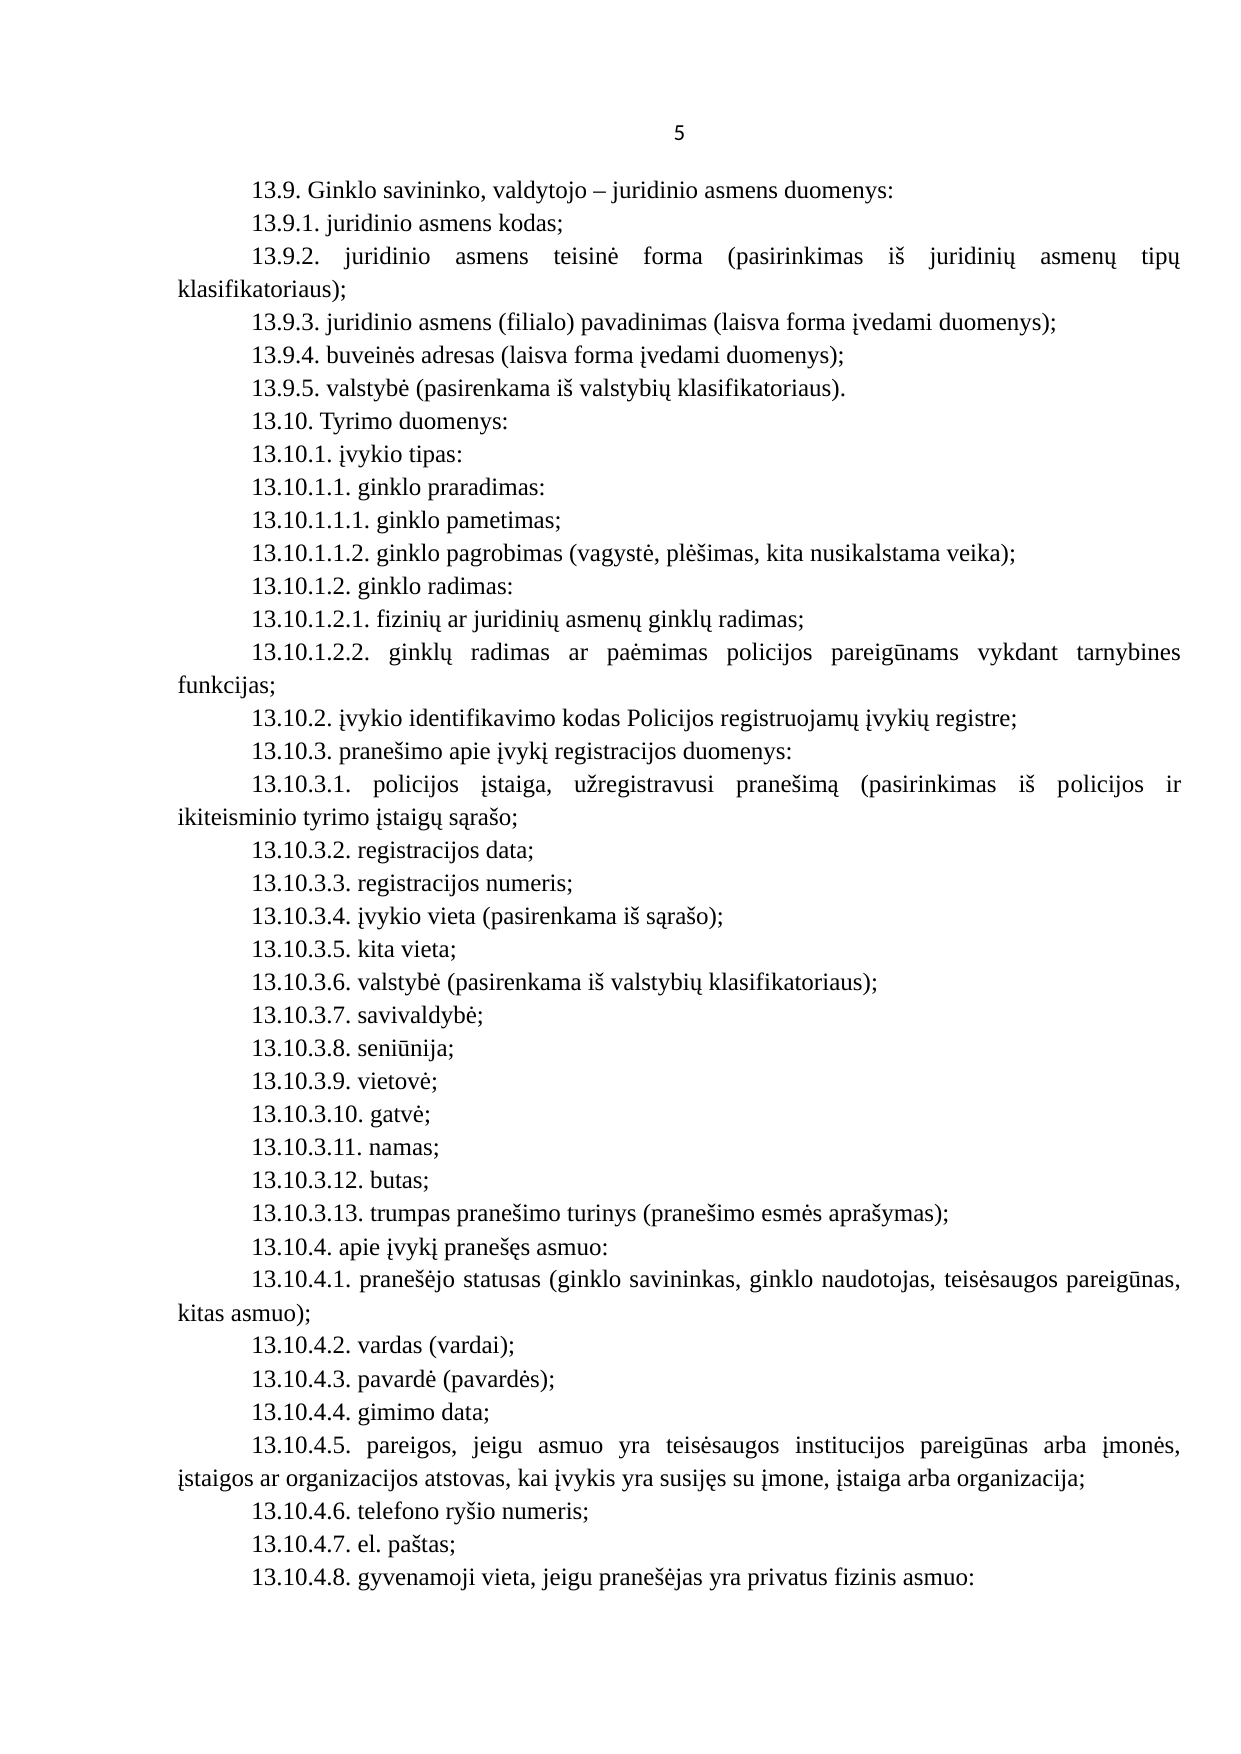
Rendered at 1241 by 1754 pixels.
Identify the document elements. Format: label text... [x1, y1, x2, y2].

text 13.10.4.2. vardas (vardai); [177, 1331, 1181, 1359]
text 13.9. Ginklo savininko, valdytojo – juridinio asmens duomenys: [177, 175, 1181, 204]
text 13.10.4.6. telefono ryšio numeris; [177, 1496, 1181, 1524]
text 13.10.4.1. pranešėjo statusas (ginklo savininkas, ginklo naudotojas, teisėsaugos pareigūnas, kitas asmuo); [177, 1264, 1181, 1326]
text 13.10. Tyrimo duomenys: [177, 406, 1181, 435]
text 13.10.3.9. vietovė; [177, 1066, 1181, 1095]
text 13.10.3.8. seniūnija; [177, 1033, 1181, 1062]
text 13.10.1. įvykio tipas: [177, 439, 1181, 468]
text 13.9.2. juridinio asmens teisinė forma (pasirinkimas iš juridinių asmenų tipų klasifikatoriaus); [177, 241, 1181, 303]
text 13.10.1.1. ginklo praradimas: [177, 472, 1181, 501]
text 13.10.3.6. valstybė (pasirenkama iš valstybių klasifikatoriaus); [177, 967, 1181, 996]
text 13.10.3.1. policijos įstaiga, užregistravusi pranešimą (pasirinkimas iš policijos ir ikiteisminio tyrimo įstaigų sąrašo; [177, 769, 1181, 831]
text 13.9.1. juridinio asmens kodas; [177, 208, 1181, 237]
text 13.10.1.1.1. ginklo pametimas; [177, 505, 1181, 534]
text 13.10.3. pranešimo apie įvykį registracijos duomenys: [177, 736, 1181, 765]
text 13.10.4.4. gimimo data; [177, 1397, 1181, 1425]
text 13.10.3.12. butas; [177, 1166, 1181, 1194]
text 13.9.4. buveinės adresas (laisva forma įvedami duomenys); [177, 340, 1181, 369]
text 13.10.3.2. registracijos data; [177, 835, 1181, 864]
text 13.10.4.7. el. paštas; [177, 1529, 1181, 1557]
text 13.10.3.11. namas; [177, 1132, 1181, 1161]
text 13.10.3.10. gatvė; [177, 1099, 1181, 1128]
text 13.10.3.4. įvykio vieta (pasirenkama iš sąrašo); [177, 901, 1181, 930]
text 13.10.3.13. trumpas pranešimo turinys (pranešimo esmės aprašymas); [177, 1198, 1181, 1227]
text 13.10.4.8. gyvenamoji vieta, jeigu pranešėjas yra privatus fizinis asmuo: [177, 1562, 1181, 1591]
text 13.10.4. apie įvykį pranešęs asmuo: [177, 1232, 1181, 1260]
text 13.10.3.3. registracijos numeris; [177, 868, 1181, 897]
text 13.10.3.7. savivaldybė; [177, 1000, 1181, 1029]
text 13.10.1.2.2. ginklų radimas ar paėmimas policijos pareigūnams vykdant tarnybines funkcijas; [177, 637, 1181, 699]
text 13.10.4.3. pavardė (pavardės); [177, 1364, 1181, 1392]
text 13.10.1.2. ginklo radimas: [177, 571, 1181, 600]
text 13.9.5. valstybė (pasirenkama iš valstybių klasifikatoriaus). [177, 373, 1181, 402]
text 13.10.1.2.1. fizinių ar juridinių asmenų ginklų radimas; [177, 604, 1181, 633]
text 13.9.3. juridinio asmens (filialo) pavadinimas (laisva forma įvedami duomenys); [177, 307, 1181, 336]
text 13.10.4.5. pareigos, jeigu asmuo yra teisėsaugos institucijos pareigūnas arba įmonės, įstaigos ar organizacijos atstovas, kai įvykis yra susijęs su įmone, įstaiga arba organizacija; [177, 1430, 1181, 1491]
text 13.10.2. įvykio identifikavimo kodas Policijos registruojamų įvykių registre; [177, 703, 1181, 732]
text 13.10.1.1.2. ginklo pagrobimas (vagystė, plėšimas, kita nusikalstama veika); [177, 538, 1181, 567]
text 13.10.3.5. kita vieta; [177, 934, 1181, 963]
